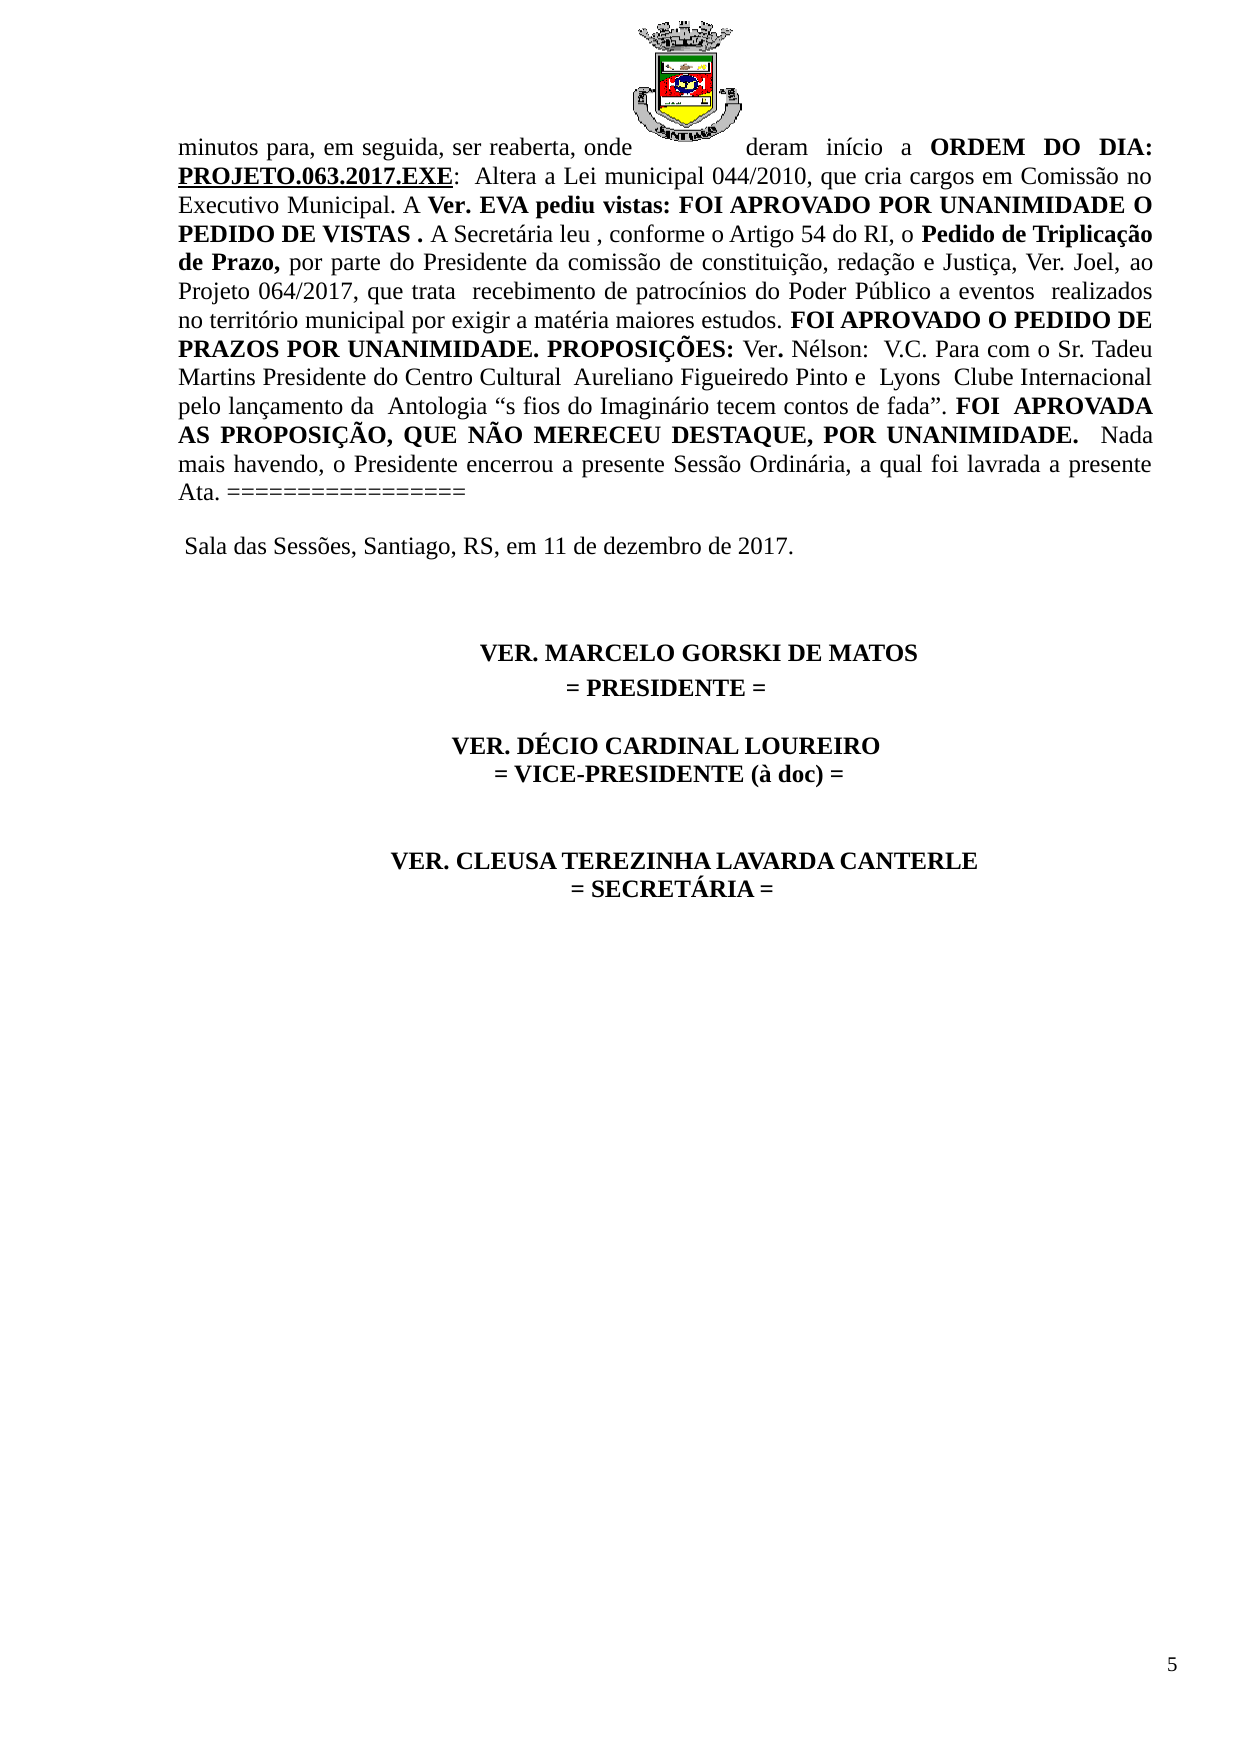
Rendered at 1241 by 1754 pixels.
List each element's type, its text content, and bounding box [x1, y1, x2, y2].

text VER. DÉCIO CARDINAL LOUREIRO [179, 731, 1153, 759]
list Sala das Sessões, Santiago, RS, em 11 de dezembro de 2017. [136, 531, 1153, 560]
text VER. MARCELO GORSKI DE MATOS [136, 638, 1153, 667]
list minutos para, em seguida, ser reaberta, onde deram início a ORDEM DO DIA: PROJETO.063.2017.EXE: Altera a Lei municipal 044/2010, que cria cargos em Comissão no Executivo Municipal. A Ver. EVA pediu vistas: FOI APROVADO POR UNANIMIDADE O PEDIDO DE VISTAS . A Secretária leu , conforme o Artigo 54 do RI, o Pedido de Triplicação de Prazo, por parte do Presidente da comissão de constituição, redação e Justiça, Ver. Joel, ao Projeto 064/2017, que trata recebimento de patrocínios do Poder Público a eventos realizados no território municipal por exigir a matéria maiores estudos. FOI APROVADO O PEDIDO DE PRAZOS POR UNANIMIDADE. PROPOSIÇÕES: Ver. Nélson: V.C. Para com o Sr. Tadeu Martins Presidente do Centro Cultural Aureliano Figueiredo Pinto e Lyons Clube Internacional pelo lançamento da Antologia “s fios do Imaginário tecem contos de fada”. FOI APROVADA AS PROPOSIÇÃO, QUE NÃO MERECEU DESTAQUE, POR UNANIMIDADE. Nada mais havendo, o Presidente encerrou a presente Sessão Ordinária, a qual foi lavrada a presente Ata. ================= [136, 132, 1153, 506]
text = VICE-PRESIDENTE (à doc) = [179, 759, 1153, 788]
text VER. CLEUSA TEREZINHA LAVARDA CANTERLE [179, 846, 1153, 874]
text = PRESIDENTE = [179, 673, 1153, 702]
text = SECRETÁRIA = [179, 874, 1153, 903]
